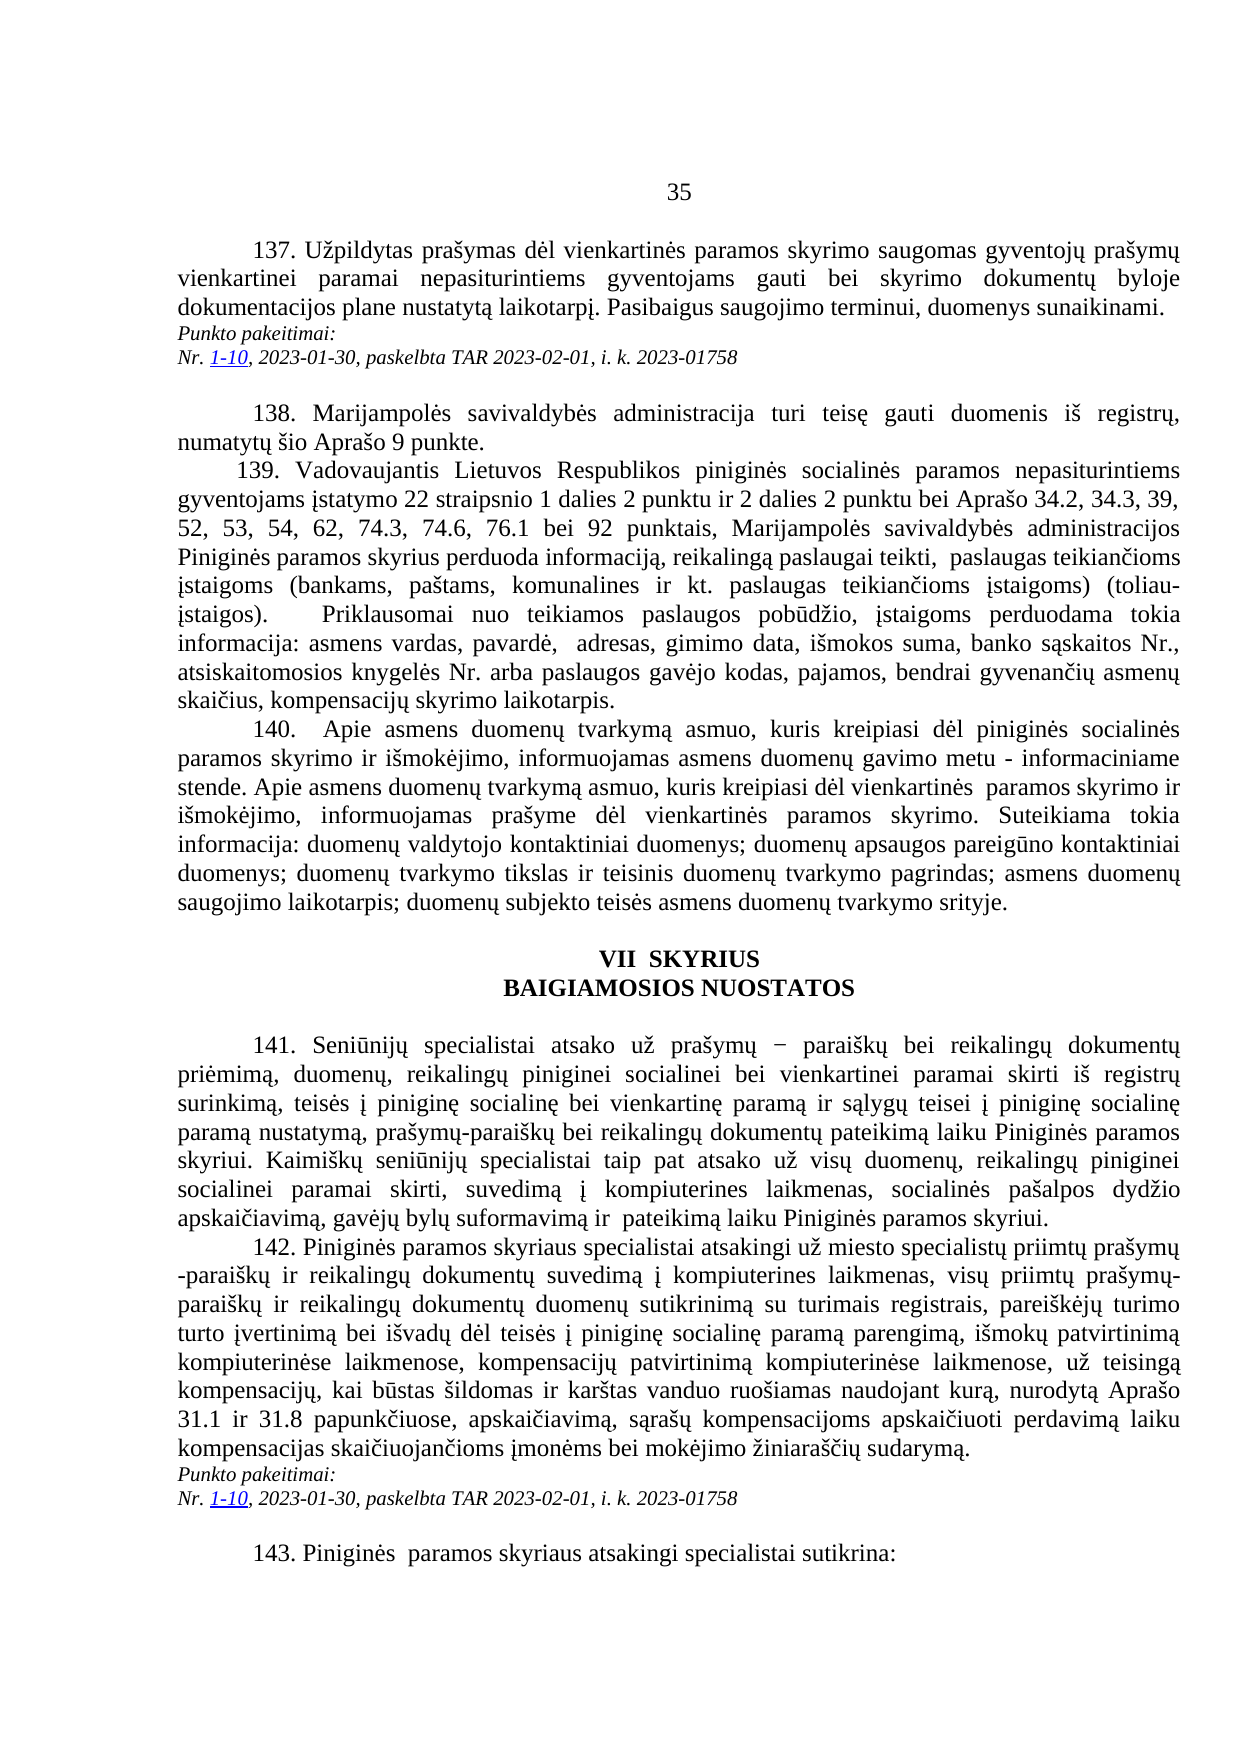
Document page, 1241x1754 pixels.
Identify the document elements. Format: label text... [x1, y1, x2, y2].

text 138. Marijampolės savivaldybės administracija turi teisę gauti duomenis iš registrų, numatytų šio Aprašo 9 punkte. [177, 398, 1181, 455]
text Nr. 1-10, 2023-01-30, paskelbta TAR 2023-02-01, i. k. 2023-01758 [177, 1486, 1181, 1510]
text Punkto pakeitimai: [177, 1462, 1181, 1486]
text 141. Seniūnijų specialistai atsako už prašymų − paraiškų bei reikalingų dokumentų priėmimą, duomenų, reikalingų piniginei socialinei bei vienkartinei paramai skirti iš registrų surinkimą, teisės į piniginę socialinę bei vienkartinę paramą ir sąlygų teisei į piniginę socialinę paramą nustatymą, prašymų-paraiškų bei reikalingų dokumentų pateikimą laiku Piniginės paramos skyriui. Kaimiškų seniūnijų specialistai taip pat atsako už visų duomenų, reikalingų piniginei socialinei paramai skirti, suvedimą į kompiuterines laikmenas, socialinės pašalpos dydžio apskaičiavimą, gavėjų bylų suformavimą ir pateikimą laiku Piniginės paramos skyriui. [177, 1030, 1181, 1232]
text VII SKYRIUS [177, 944, 1181, 973]
text BAIGIAMOSIOS NUOSTATOS [177, 973, 1181, 1002]
text 140. Apie asmens duomenų tvarkymą asmuo, kuris kreipiasi dėl piniginės socialinės paramos skyrimo ir išmokėjimo, informuojamas asmens duomenų gavimo metu - informaciniame stende. Apie asmens duomenų tvarkymą asmuo, kuris kreipiasi dėl vienkartinės paramos skyrimo ir išmokėjimo, informuojamas prašyme dėl vienkartinės paramos skyrimo. Suteikiama tokia informacija: duomenų valdytojo kontaktiniai duomenys; duomenų apsaugos pareigūno kontaktiniai duomenys; duomenų tvarkymo tikslas ir teisinis duomenų tvarkymo pagrindas; asmens duomenų saugojimo laikotarpis; duomenų subjekto teisės asmens duomenų tvarkymo srityje. [177, 714, 1181, 915]
text 143. Piniginės paramos skyriaus atsakingi specialistai sutikrina: [177, 1538, 1181, 1567]
text Punkto pakeitimai: [177, 321, 1181, 345]
text 142. Piniginės paramos skyriaus specialistai atsakingi už miesto specialistų priimtų prašymų -paraiškų ir reikalingų dokumentų suvedimą į kompiuterines laikmenas, visų priimtų prašymų- paraiškų ir reikalingų dokumentų duomenų sutikrinimą su turimais registrais, pareiškėjų turimo turto įvertinimą bei išvadų dėl teisės į piniginę socialinę paramą parengimą, išmokų patvirtinimą kompiuterinėse laikmenose, kompensacijų patvirtinimą kompiuterinėse laikmenose, už teisingą kompensacijų, kai būstas šildomas ir karštas vanduo ruošiamas naudojant kurą, nurodytą Aprašo 31.1 ir 31.8 papunkčiuose, apskaičiavimą, sąrašų kompensacijoms apskaičiuoti perdavimą laiku kompensacijas skaičiuojančioms įmonėms bei mokėjimo žiniaraščių sudarymą. [177, 1232, 1181, 1462]
text Nr. 1-10, 2023-01-30, paskelbta TAR 2023-02-01, i. k. 2023-01758 [177, 345, 1181, 369]
text 139. Vadovaujantis Lietuvos Respublikos piniginės socialinės paramos nepasiturintiems gyventojams įstatymo 22 straipsnio 1 dalies 2 punktu ir 2 dalies 2 punktu bei Aprašo 34.2, 34.3, 39, 52, 53, 54, 62, 74.3, 74.6, 76.1 bei 92 punktais, Marijampolės savivaldybės administracijos Piniginės paramos skyrius perduoda informaciją, reikalingą paslaugai teikti, paslaugas teikiančioms įstaigoms (bankams, paštams, komunalines ir kt. paslaugas teikiančioms įstaigoms) (toliau-įstaigos). Priklausomai nuo teikiamos paslaugos pobūdžio, įstaigoms perduodama tokia informacija: asmens vardas, pavardė, adresas, gimimo data, išmokos suma, banko sąskaitos Nr., atsiskaitomosios knygelės Nr. arba paslaugos gavėjo kodas, pajamos, bendrai gyvenančių asmenų skaičius, kompensacijų skyrimo laikotarpis. [177, 455, 1181, 714]
text 137. Užpildytas prašymas dėl vienkartinės paramos skyrimo saugomas gyventojų prašymų vienkartinei paramai nepasiturintiems gyventojams gauti bei skyrimo dokumentų byloje dokumentacijos plane nustatytą laikotarpį. Pasibaigus saugojimo terminui, duomenys sunaikinami. [177, 235, 1181, 321]
